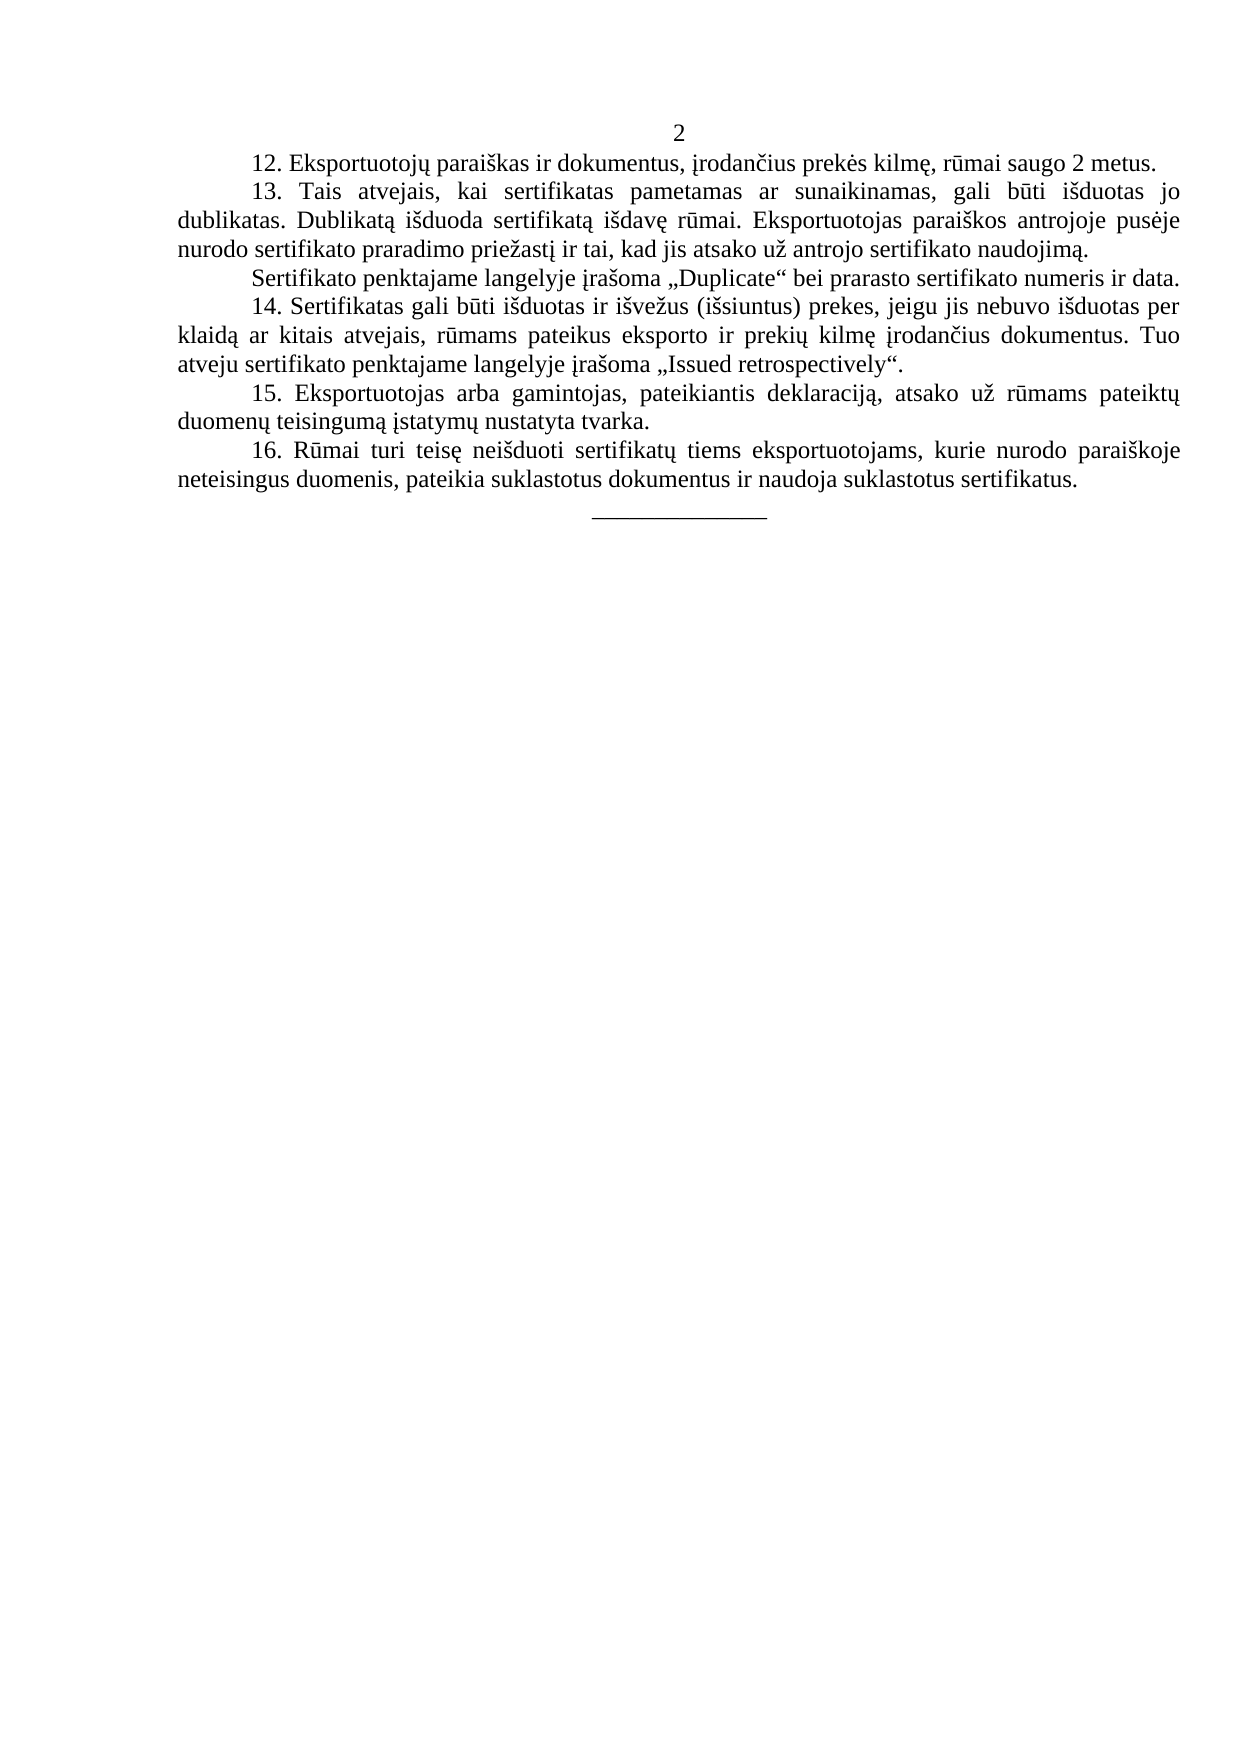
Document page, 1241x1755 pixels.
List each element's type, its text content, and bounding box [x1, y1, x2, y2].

text 15. Eksportuotojas arba gamintojas, pateikiantis deklaraciją, atsako už rūmams pateiktų duomenų teisingumą įstatymų nustatyta tvarka. [177, 378, 1181, 435]
text 16. Rūmai turi teisę neišduoti sertifikatų tiems eksportuotojams, kurie nurodo paraiškoje neteisingus duomenis, pateikia suklastotus dokumentus ir naudoja suklastotus sertifikatus. [177, 435, 1181, 493]
text 13. Tais atvejais, kai sertifikatas pametamas ar sunaikinamas, gali būti išduotas jo dublikatas. Dublikatą išduoda sertifikatą išdavę rūmai. Eksportuotojas paraiškos antrojoje pusėje nurodo sertifikato praradimo priežastį ir tai, kad jis atsako už antrojo sertifikato naudojimą. [177, 176, 1181, 263]
text 12. Eksportuotojų paraiškas ir dokumentus, įrodančius prekės kilmę, rūmai saugo 2 metus. [177, 148, 1181, 176]
text ______________ [177, 493, 1181, 521]
text 14. Sertifikatas gali būti išduotas ir išvežus (išsiuntus) prekes, jeigu jis nebuvo išduotas per klaidą ar kitais atvejais, rūmams pateikus eksporto ir prekių kilmę įrodančius dokumentus. Tuo atveju sertifikato penktajame langelyje įrašoma „Issued retrospectively“. [177, 291, 1181, 378]
text Sertifikato penktajame langelyje įrašoma „Duplicate“ bei prarasto sertifikato numeris ir data. [177, 263, 1181, 291]
